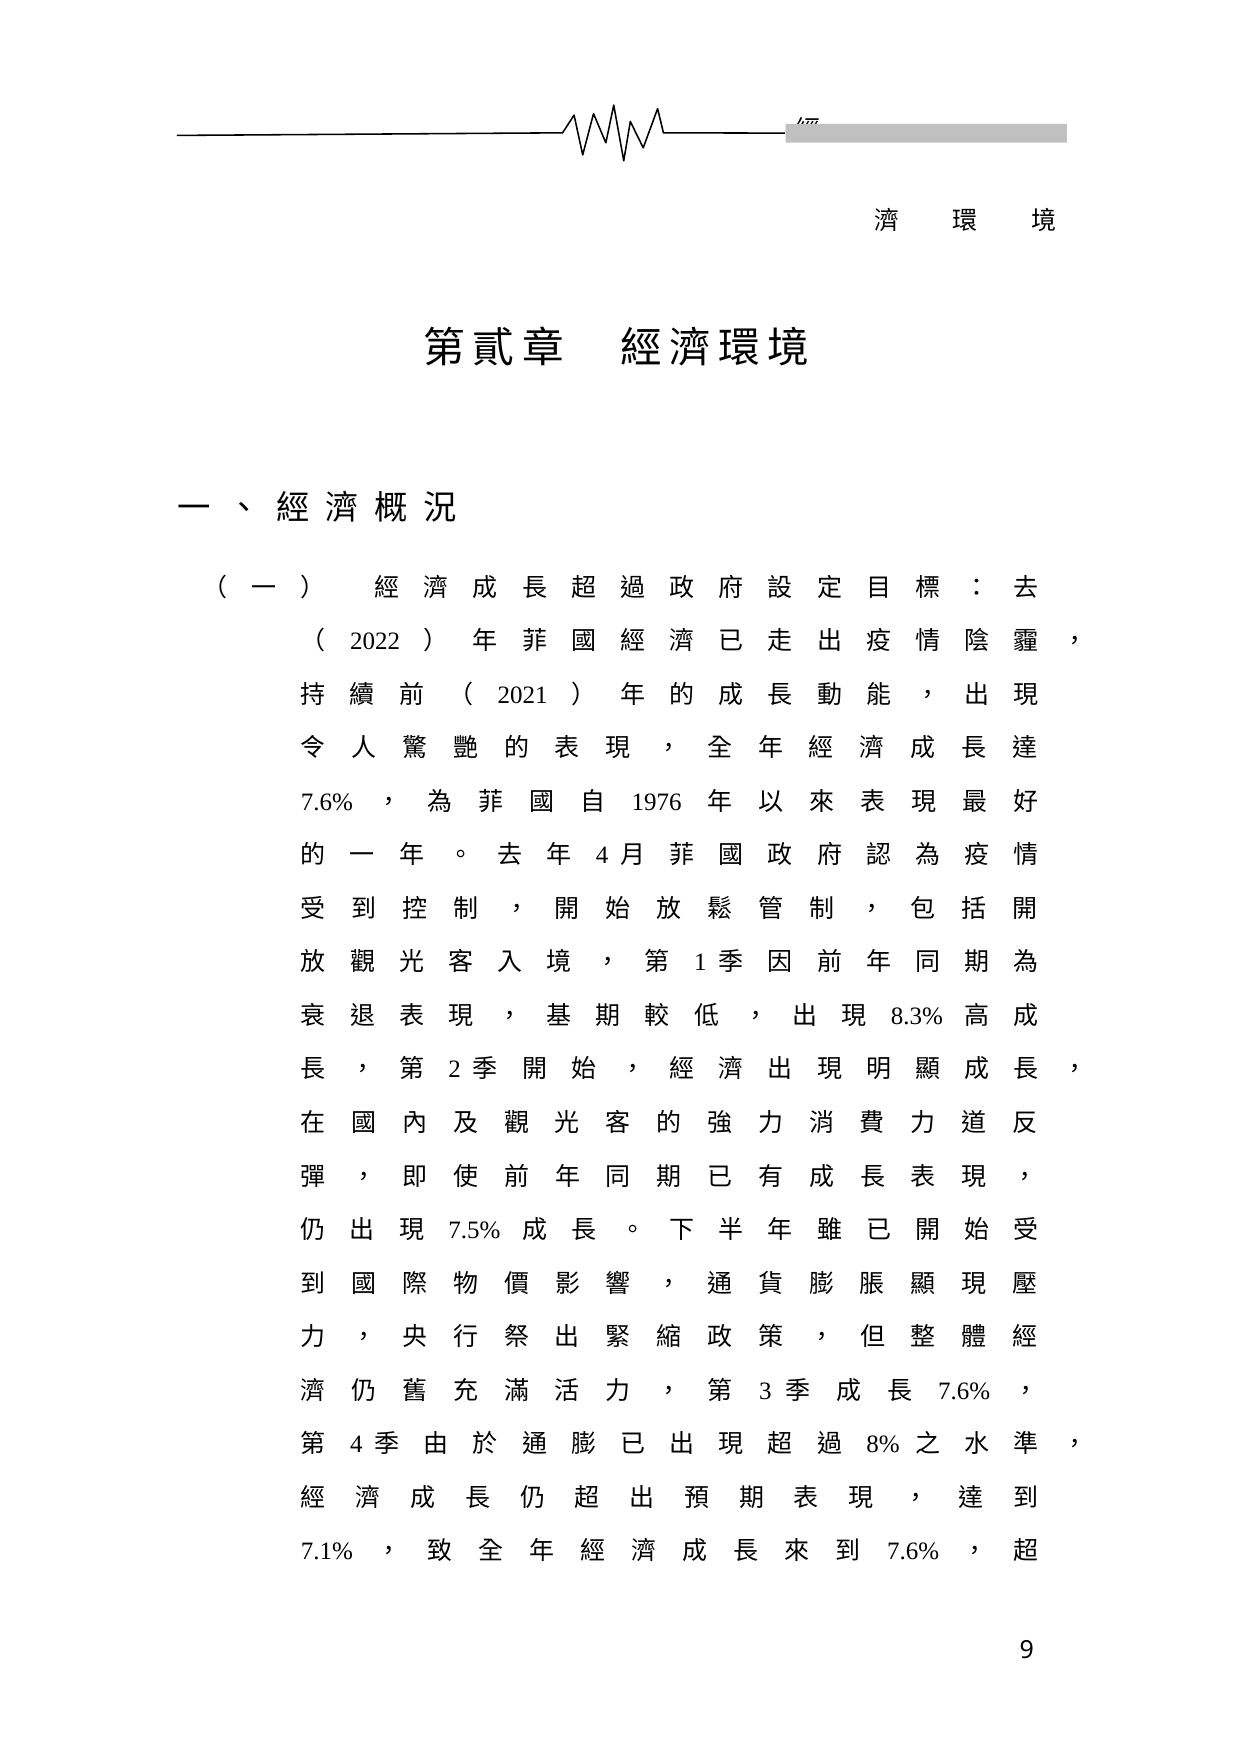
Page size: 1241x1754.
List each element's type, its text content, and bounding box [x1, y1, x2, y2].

text 第貳章 經濟環境 [178, 291, 1063, 398]
text （一） 經濟成長超過政府設定目標：去（2022）年菲國經濟已走出疫情陰霾，持續前（2021）年的成長動能，出現令人驚艷的表現，全年經濟成長達7.6%，為菲國自1976年以來表現最好的一年。去年4月菲國政府認為疫情受到控制，開始放鬆管制，包括開放觀光客入境，第1季因前年同期為衰退表現，基期較低，出現8.3%高成長，第2季開始，經濟出現明顯成長，在國內及觀光客的強力消費力道反彈，即使前年同期已有成長表現，仍出現7.5%成長。下半年雖已開始受到國際物價影響，通貨膨脹顯現壓力，央行祭出緊縮政策，但整體經濟仍舊充滿活力，第3季成長7.6%，第4季由於通膨已出現超過8%之水準，經濟成長仍超出預期表現，達到7.1%，致全年經濟成長來到7.6%，超過政府目標6.5-7.5%之範圍。2022年經濟成長主要貢獻產業：農林漁業成長0.5%、工業成長6.7%以及服務業成長9.2%。需求面而言，家計單位消費成長8.3%、政府支出成長5%、資本形成（投資）成長16.8%、出口成長10.7%及進口成長13.1%。 [202, 558, 1063, 1576]
text 一、經濟概況 [178, 478, 1063, 532]
